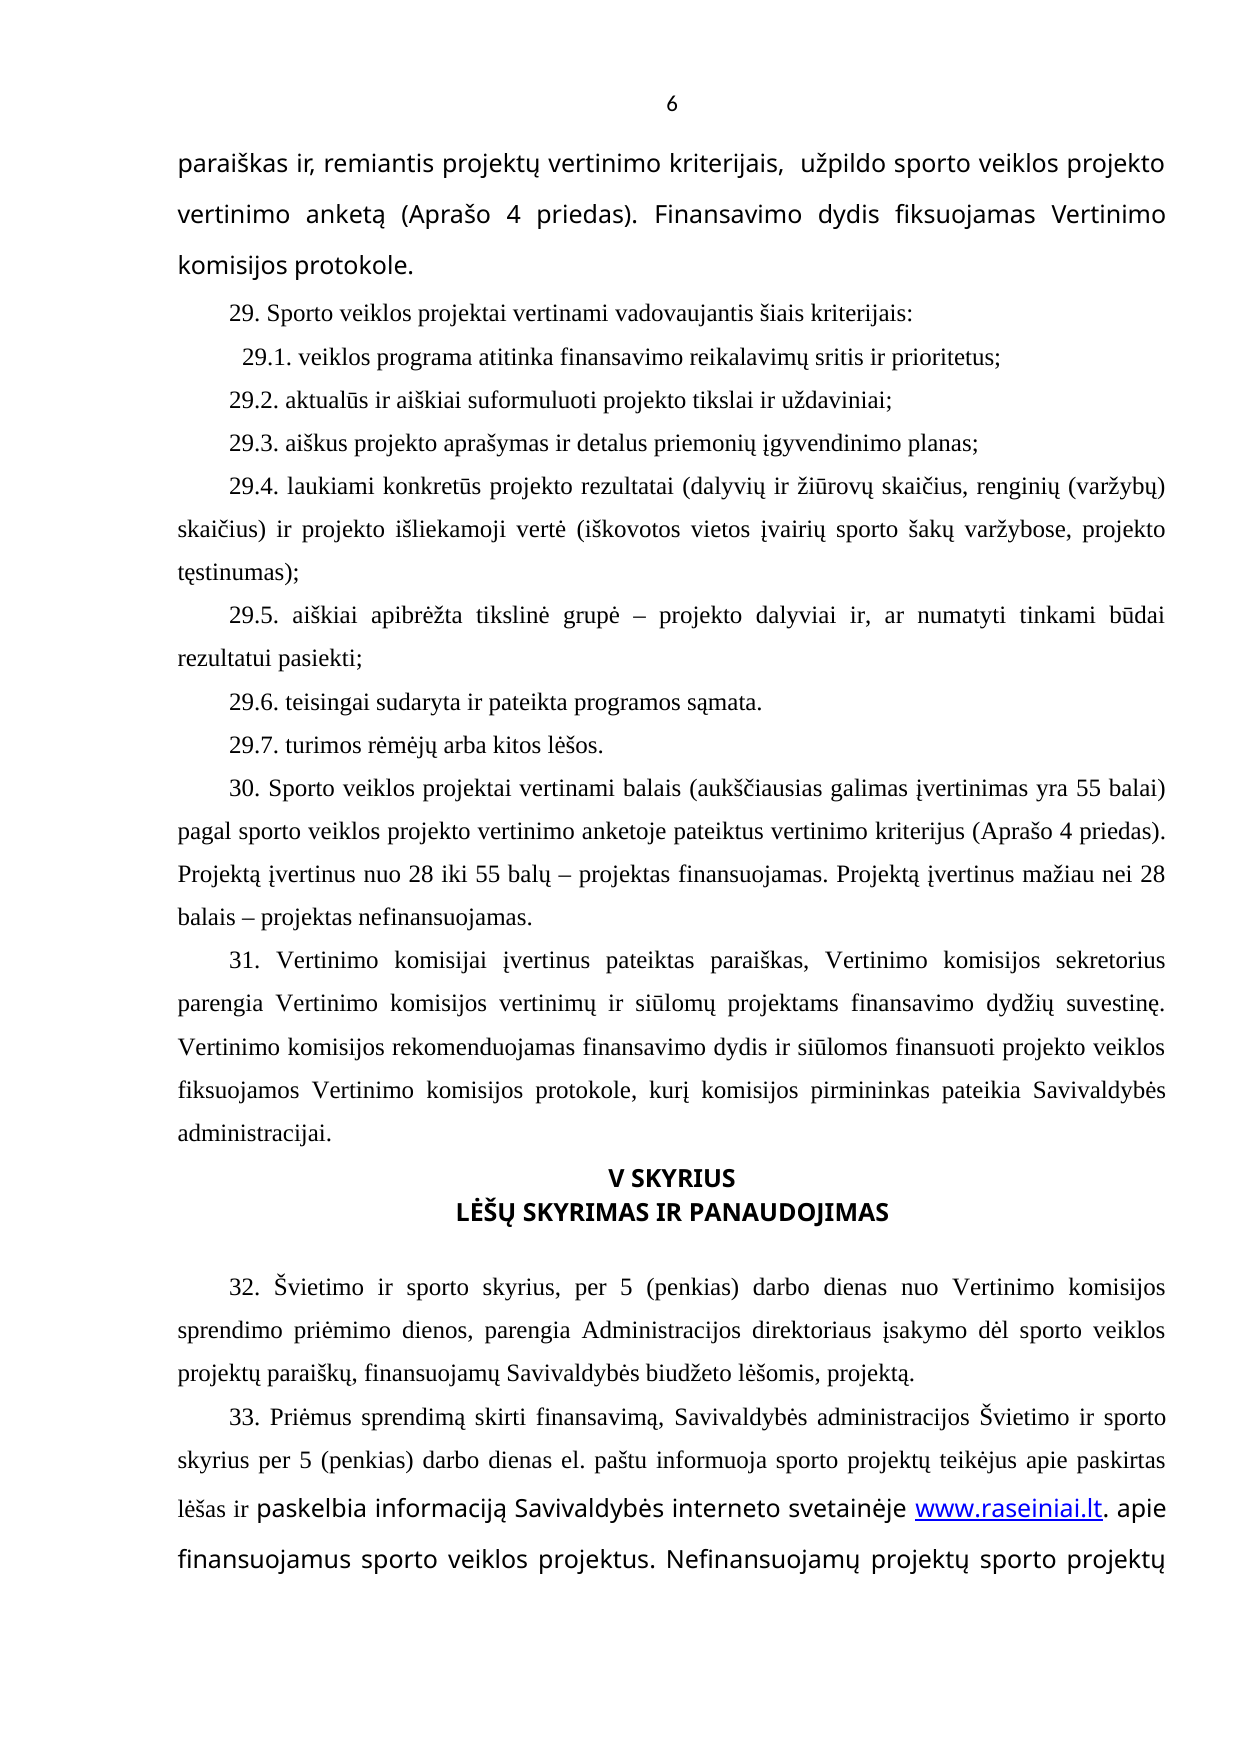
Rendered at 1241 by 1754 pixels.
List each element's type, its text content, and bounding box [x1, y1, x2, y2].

text 29.3. aiškus projekto aprašymas ir detalus priemonių įgyvendinimo planas; [177, 428, 1167, 457]
text 32. Švietimo ir sporto skyrius, per 5 (penkias) darbo dienas nuo Vertinimo komisijos sprendimo priėmimo dienos, parengia Administracijos direktoriaus įsakymo dėl sporto veiklos projektų paraiškų, finansuojamų Savivaldybės biudžeto lėšomis, projektą. [177, 1272, 1167, 1387]
text 30. Sporto veiklos projektai vertinami balais (aukščiausias galimas įvertinimas yra 55 balai) pagal sporto veiklos projekto vertinimo anketoje pateiktus vertinimo kriterijus (Aprašo 4 priedas). Projektą įvertinus nuo 28 iki 55 balų – projektas finansuojamas. Projektą įvertinus mažiau nei 28 balais – projektas nefinansuojamas. [177, 773, 1167, 931]
text 29.7. turimos rėmėjų arba kitos lėšos. [177, 730, 1167, 758]
text 33. Priėmus sprendimą skirti finansavimą, Savivaldybės administracijos Švietimo ir sporto skyrius per 5 (penkias) darbo dienas el. paštu informuoja sporto projektų teikėjus apie paskirtas lėšas ir paskelbia informaciją Savivaldybės interneto svetainėje www.raseiniai.lt. apie finansuojamus sporto veiklos projektus. Nefinansuojamų projektų sporto projektų [177, 1402, 1167, 1576]
text 29.1. veiklos programa atitinka finansavimo reikalavimų sritis ir prioritetus; [177, 342, 1167, 370]
text LĖŠŲ SKYRIMAS IR PANAUDOJIMAS [177, 1195, 1167, 1229]
text 31. Vertinimo komisijai įvertinus pateiktas paraiškas, Vertinimo komisijos sekretorius parengia Vertinimo komisijos vertinimų ir siūlomų projektams finansavimo dydžių suvestinę. Vertinimo komisijos rekomenduojamas finansavimo dydis ir siūlomos finansuoti projekto veiklos fiksuojamos Vertinimo komisijos protokole, kurį komisijos pirmininkas pateikia Savivaldybės administracijai. [177, 945, 1167, 1147]
text 29.6. teisingai sudaryta ir pateikta programos sąmata. [177, 687, 1167, 715]
text 29.2. aktualūs ir aiškiai suformuluoti projekto tikslai ir uždaviniai; [177, 385, 1167, 413]
text paraiškas ir, remiantis projektų vertinimo kriterijais, užpildo sporto veiklos projekto vertinimo anketą (Aprašo 4 priedas). Finansavimo dydis fiksuojamas Vertinimo komisijos protokole. [177, 145, 1167, 282]
text 29.5. aiškiai apibrėžta tikslinė grupė – projekto dalyviai ir, ar numatyti tinkami būdai rezultatui pasiekti; [177, 600, 1167, 672]
text 29.4. laukiami konkretūs projekto rezultatai (dalyvių ir žiūrovų skaičius, renginių (varžybų) skaičius) ir projekto išliekamoji vertė (iškovotos vietos įvairių sporto šakų varžybose, projekto tęstinumas); [177, 471, 1167, 586]
text 29. Sporto veiklos projektai vertinami vadovaujantis šiais kriterijais: [177, 298, 1167, 327]
text V SKYRIUS [177, 1161, 1167, 1195]
